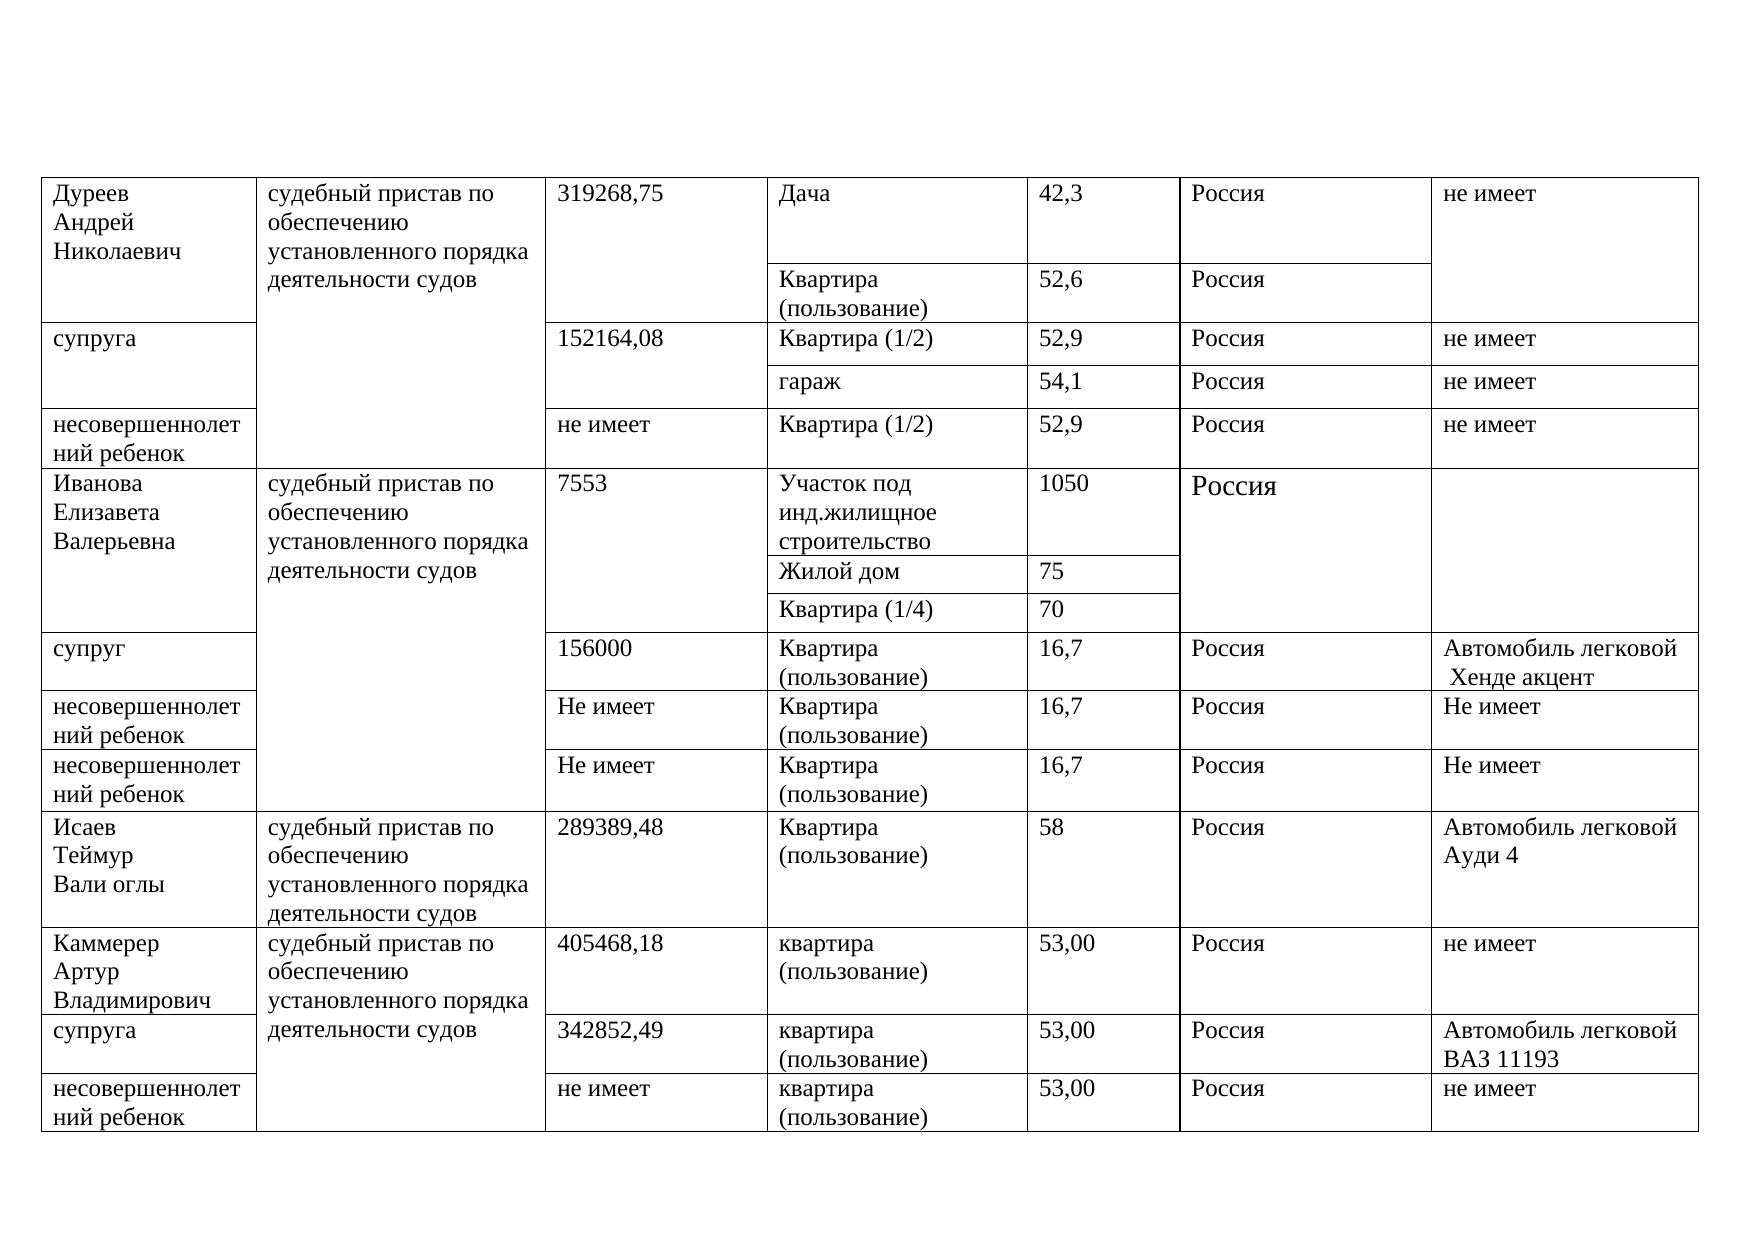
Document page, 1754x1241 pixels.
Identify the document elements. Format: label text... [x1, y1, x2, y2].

table_cell Не имеет [546, 750, 767, 811]
table_cell Автомобиль легковой ВАЗ 11193 [1432, 1015, 1698, 1072]
table_cell Россия [1181, 633, 1431, 690]
table_cell судебный пристав по обеспечению установленного порядка деятельности судов [257, 812, 545, 927]
table_cell Каммерер Артур Владимирович [42, 928, 256, 1014]
table_cell 53,00 [1028, 1015, 1179, 1072]
table_cell супруга [42, 323, 256, 408]
table_cell Квартира (пользование) [768, 691, 1027, 749]
table_cell Россия [1181, 928, 1431, 1014]
table_cell Россия [1181, 409, 1431, 467]
table_cell 289389,48 [546, 812, 767, 927]
table_cell квартира (пользование) [768, 1015, 1027, 1072]
table_cell Россия [1181, 1015, 1431, 1072]
table_cell не имеет [1432, 409, 1698, 467]
table_cell 319268,75 [546, 178, 767, 322]
table_cell несовершеннолетний ребенок [42, 1074, 256, 1131]
table_cell 16,7 [1028, 691, 1179, 749]
table_cell 54,1 [1028, 366, 1179, 408]
table_cell Не имеет [546, 691, 767, 749]
table_cell 405468,18 [546, 928, 767, 1014]
table_cell судебный пристав по обеспечению установленного порядка деятельности судов [257, 928, 545, 1131]
table_cell Россия [1181, 178, 1431, 263]
table_cell Россия [1181, 366, 1431, 408]
table_cell не имеет [1432, 928, 1698, 1014]
table_cell 1050 [1028, 469, 1179, 555]
table_cell Россия [1181, 323, 1431, 365]
table_cell [1699, 1073, 1703, 1131]
table_cell судебный пристав по обеспечению установленного порядка деятельности судов [257, 469, 545, 811]
table_cell [1699, 177, 1703, 263]
table_cell гараж [768, 366, 1027, 408]
table_cell 16,7 [1028, 750, 1179, 811]
table_cell Квартира (пользование) [768, 750, 1027, 811]
table_cell Не имеет [1432, 691, 1698, 749]
table_cell несовершеннолетний ребенок [42, 750, 256, 811]
table_cell Иванова Елизавета Валерьевна [42, 469, 256, 632]
table_cell Жилой дом [768, 556, 1027, 593]
table_cell [1699, 468, 1703, 555]
table_cell квартира (пользование) [768, 1074, 1027, 1131]
table_cell [1699, 555, 1703, 593]
table_cell Квартира (1/2) [768, 409, 1027, 467]
table_cell Квартира (пользование) [768, 812, 1027, 927]
table_cell 52,6 [1028, 264, 1179, 322]
table_cell Автомобиль легковой Хенде акцент [1432, 633, 1698, 690]
table_cell несовершеннолетний ребенок [42, 409, 256, 467]
table_cell не имеет [1432, 178, 1698, 322]
table_cell Квартира (1/2) [768, 323, 1027, 365]
table_cell 16,7 [1028, 633, 1179, 690]
table_cell квартира (пользование) [768, 928, 1027, 1014]
table_cell [1699, 749, 1703, 811]
table_cell несовершеннолетний ребенок [42, 691, 256, 749]
table_cell не имеет [1432, 323, 1698, 365]
table_cell не имеет [1432, 366, 1698, 408]
table_cell 70 [1028, 594, 1179, 632]
table_cell 156000 [546, 633, 767, 690]
table_cell 53,00 [1028, 1074, 1179, 1131]
table_cell 342852,49 [546, 1015, 767, 1072]
table_cell Участок под инд.жилищное строительство [768, 469, 1027, 555]
table_cell Квартира (1/4) [768, 594, 1027, 632]
table_cell Дуреев Андрей Николаевич [42, 178, 256, 322]
table_cell супруг [42, 633, 256, 690]
table_cell Автомобиль легковой Ауди 4 [1432, 812, 1698, 927]
table_cell [1699, 263, 1703, 322]
table_cell судебный пристав по обеспечению установленного порядка деятельности судов [257, 178, 545, 467]
table_cell [1699, 1014, 1703, 1072]
table_cell Квартира (пользование) [768, 633, 1027, 690]
table_cell [1699, 593, 1703, 632]
table_cell Россия [1181, 264, 1431, 322]
table_cell не имеет [1432, 1074, 1698, 1131]
table_cell 53,00 [1028, 928, 1179, 1014]
table_cell [1699, 811, 1703, 927]
table_cell Исаев Теймур Вали оглы [42, 812, 256, 927]
table_cell [1699, 927, 1703, 1014]
table_cell [1699, 322, 1703, 365]
table_cell Россия [1181, 1074, 1431, 1131]
table_cell Квартира (пользование) [768, 264, 1027, 322]
table_cell Россия [1181, 469, 1431, 632]
table_cell Россия [1181, 812, 1431, 927]
table_cell не имеет [546, 409, 767, 467]
table_cell Россия [1181, 750, 1431, 811]
table_cell [1699, 365, 1703, 408]
table_cell не имеет [546, 1074, 767, 1131]
table_cell [1432, 469, 1698, 632]
table_cell 7553 [546, 469, 767, 632]
table_cell Не имеет [1432, 750, 1698, 811]
table_cell [1699, 632, 1703, 690]
table_cell 52,9 [1028, 409, 1179, 467]
table_cell супруга [42, 1015, 256, 1072]
table_cell 152164,08 [546, 323, 767, 408]
table_cell 75 [1028, 556, 1179, 593]
table_cell Россия [1181, 691, 1431, 749]
table_cell [1699, 690, 1703, 749]
table_cell Дача [768, 178, 1027, 263]
table_cell [1699, 408, 1703, 467]
table_cell 52,9 [1028, 323, 1179, 365]
table_cell 58 [1028, 812, 1179, 927]
table_cell 42,3 [1028, 178, 1179, 263]
